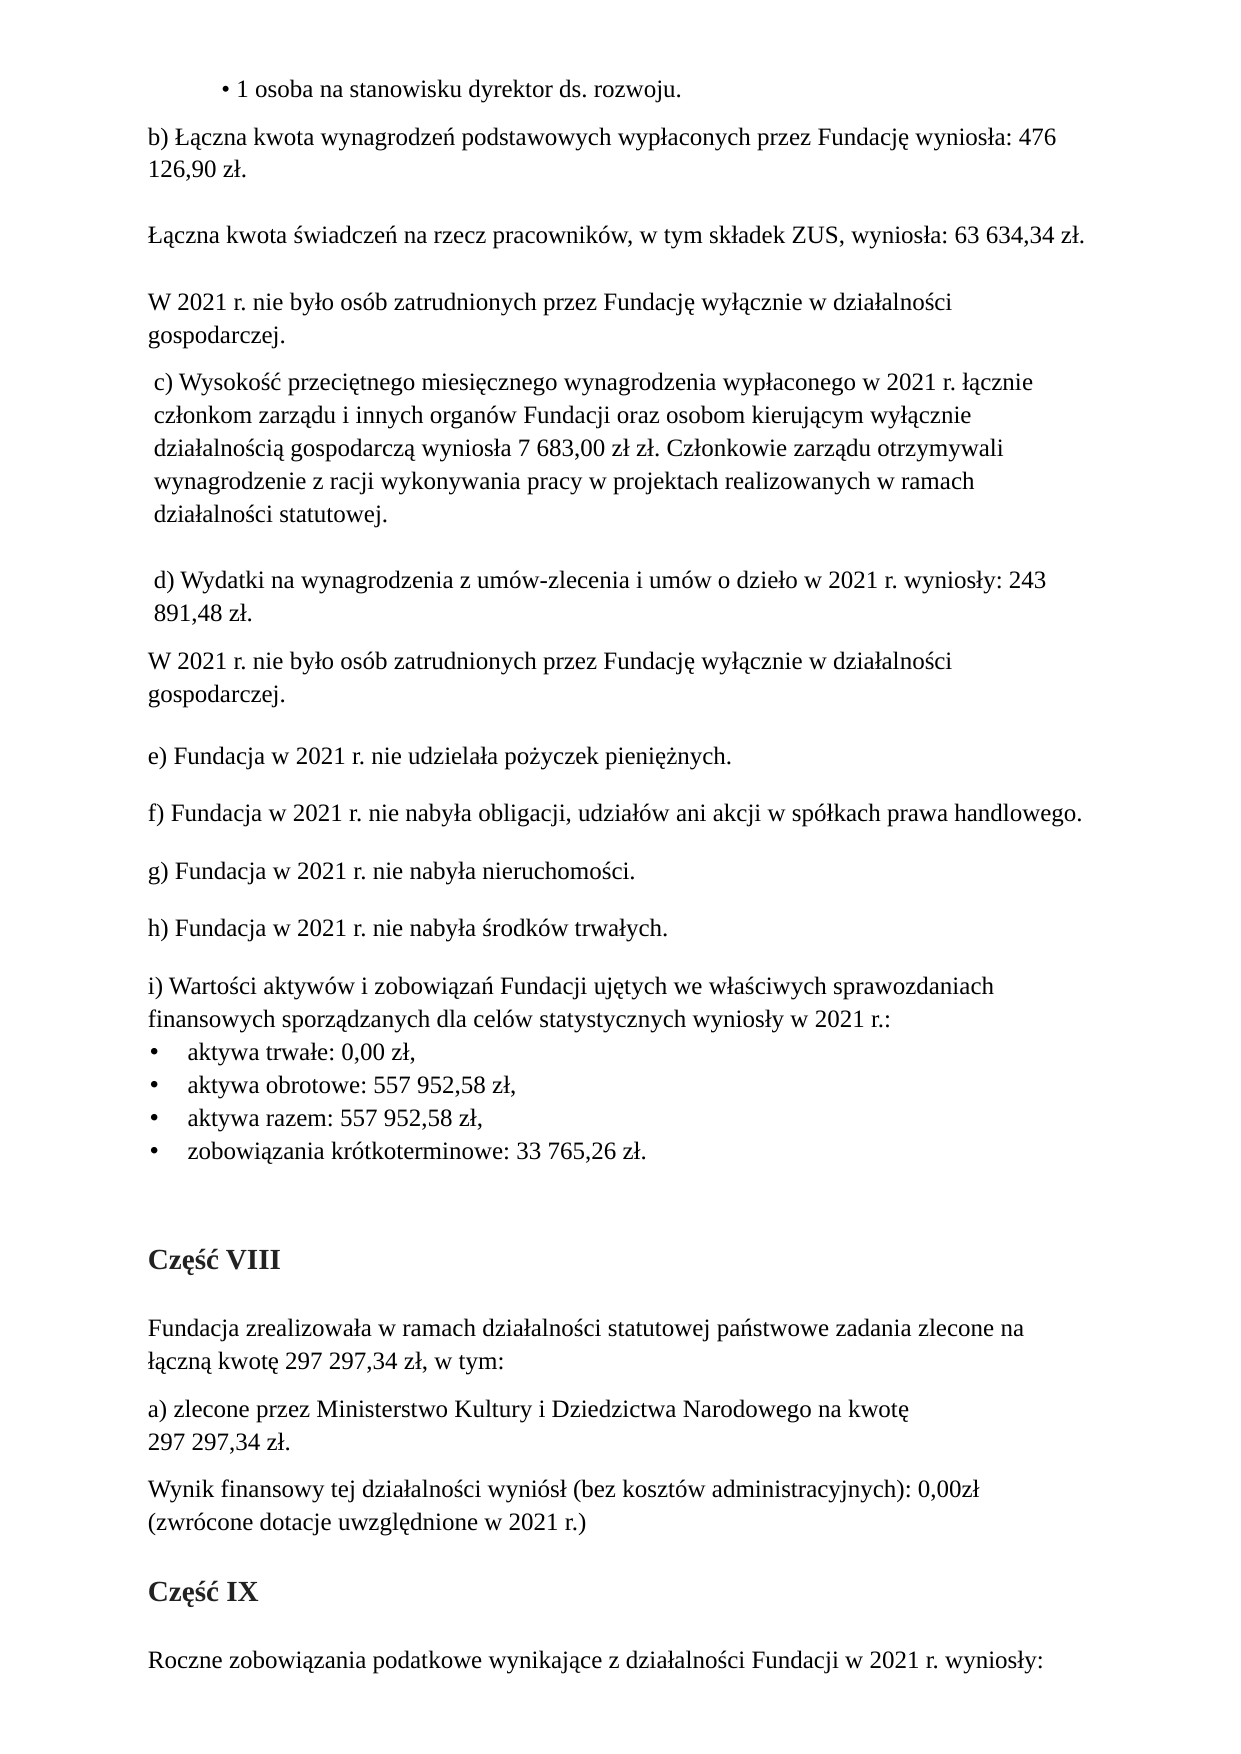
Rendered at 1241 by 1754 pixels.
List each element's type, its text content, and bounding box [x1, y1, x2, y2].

list • 1 osoba na stanowisku dyrektor ds. rozwoju. [192, 74, 1093, 102]
list i) Wartości aktywów i zobowiązań Fundacji ujętych we właściwych sprawozdaniach finansowych sporządzanych dla celów statystycznych wyniosły w 2021 r.: [148, 971, 1093, 1033]
list aktywa obrotowe: 557 952,58 zł, [150, 1070, 1093, 1099]
list e) Fundacja w 2021 r. nie udzielała pożyczek pieniężnych. [148, 741, 1093, 770]
list zobowiązania krótkoterminowe: 33 765,26 zł. [150, 1136, 1093, 1237]
list aktywa trwałe: 0,00 zł, [150, 1037, 1093, 1066]
text Część VIII Fundacja zrealizowała w ramach działalności statutowej państwowe zadania zlecone na łączną kwotę 297 297,34 zł, w tym: [148, 1242, 1093, 1375]
list f) Fundacja w 2021 r. nie nabyła obligacji, udziałów ani akcji w spółkach prawa handlowego. [148, 798, 1093, 827]
text a) zlecone przez Ministerstwo Kultury i Dziedzictwa Narodowego na kwotę 297 297,34 zł. [148, 1394, 1093, 1455]
text c) Wysokość przeciętnego miesięcznego wynagrodzenia wypłaconego w 2021 r. łącznie członkom zarządu i innych organów Fundacji oraz osobom kierującym wyłącznie działalnością gospodarczą wyniosła 7 683,00 zł zł. Członkowie zarządu otrzymywali wynagrodzenie z racji wykonywania pracy w projektach realizowanych w ramach działalności statutowej. d) Wydatki na wynagrodzenia z umów-zlecenia i umów o dzieło w 2021 r. wyniosły: 243 891,48 zł. [153, 367, 1093, 627]
list W 2021 r. nie było osób zatrudnionych przez Fundację wyłącznie w działalności gospodarczej. [148, 646, 1093, 708]
list h) Fundacja w 2021 r. nie nabyła środków trwałych. [148, 913, 1093, 942]
text b) Łączna kwota wynagrodzeń podstawowych wypłaconych przez Fundację wyniosła: 476 126,90 zł. Łączna kwota świadczeń na rzecz pracowników, w tym składek ZUS, wyniosła: 63 634,34 zł. W 2021 r. nie było osób zatrudnionych przez Fundację wyłącznie w działalności gospodarczej. [148, 122, 1093, 348]
list g) Fundacja w 2021 r. nie nabyła nieruchomości. [148, 856, 1093, 885]
list aktywa razem: 557 952,58 zł, [150, 1103, 1093, 1132]
text Wynik finansowy tej działalności wyniósł (bez kosztów administracyjnych): 0,00zł (zwrócone dotacje uwzględnione w 2021 r.) Część IX Roczne zobowiązania podatkowe wynikające z działalności Fundacji w 2021 r. wyniosły: [148, 1474, 1093, 1674]
